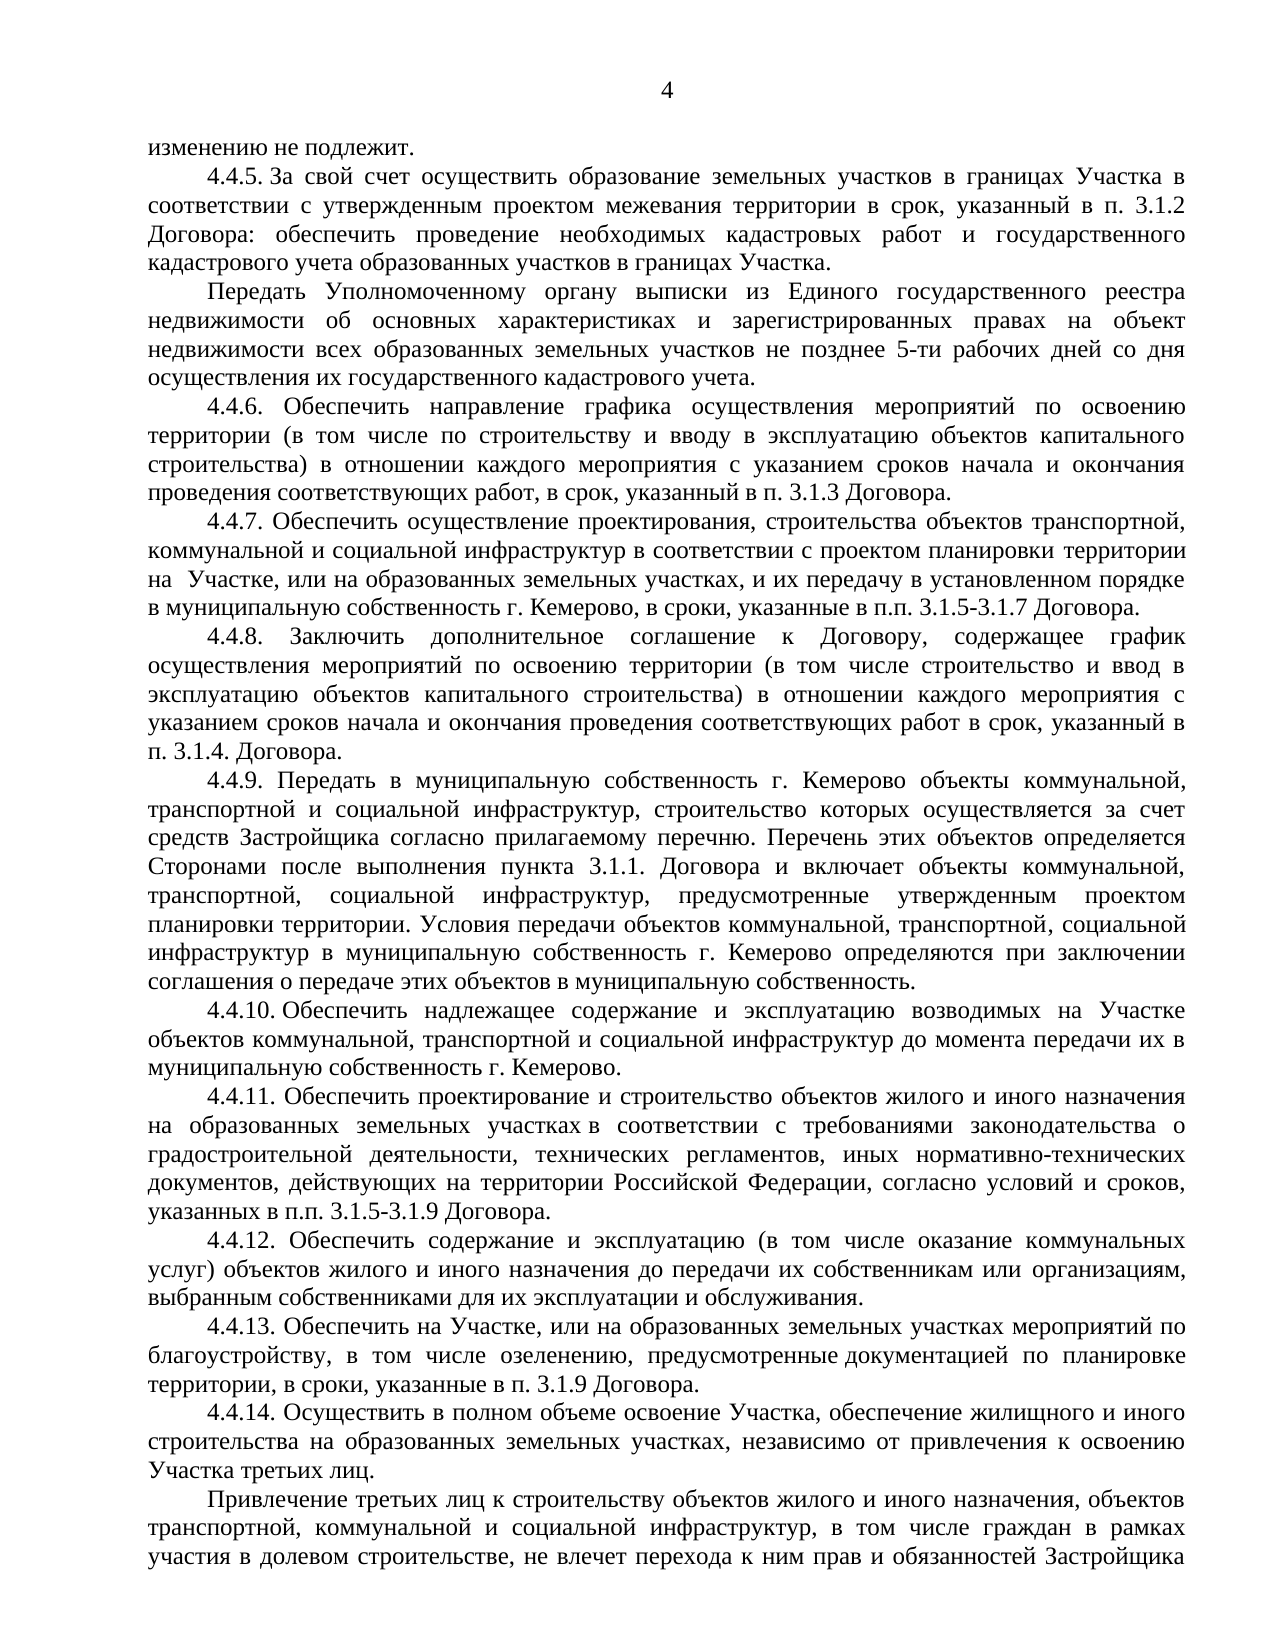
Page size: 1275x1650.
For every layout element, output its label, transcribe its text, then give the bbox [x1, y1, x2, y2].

text 4.4.11. Обеспечить проектирование и строительство объектов жилого и иного назначения на образованных земельных участках в соответствии с требованиями законодательства о градостроительной деятельности, технических регламентов, иных нормативно-технических документов, действующих на территории Российской Федерации, согласно условий и сроков, указанных в п.п. 3.1.5-3.1.9 Договора. [148, 1081, 1186, 1225]
text Передать Уполномоченному органу выписки из Единого государственного реестра недвижимости об основных характеристиках и зарегистрированных правах на объект недвижимости всех образованных земельных участков не позднее 5-ти рабочих дней со дня осуществления их государственного кадастрового учета. [148, 276, 1186, 391]
text 4.4.13. Обеспечить на Участке, или на образованных земельных участках мероприятий по благоустройству, в том числе озеленению, предусмотренные документацией по планировке территории, в сроки, указанные в п. 3.1.9 Договора. [148, 1311, 1186, 1397]
text 4.4.5. За свой счет осуществить образование земельных участков в границах Участка в соответствии с утвержденным проектом межевания территории в срок, указанный в п. 3.1.2 Договора: обеспечить проведение необходимых кадастровых работ и государственного кадастрового учета образованных участков в границах Участка. [148, 161, 1186, 276]
text изменению не подлежит. [148, 132, 1186, 161]
text 4.4.6. Обеспечить направление графика осуществления мероприятий по освоению территории (в том числе по строительству и вводу в эксплуатацию объектов капитального строительства) в отношении каждого мероприятия с указанием сроков начала и окончания проведения соответствующих работ, в срок, указанный в п. 3.1.3 Договора. [148, 391, 1186, 506]
text 4.4.9. Передать в муниципальную собственность г. Кемерово объекты коммунальной, транспортной и социальной инфраструктур, строительство которых осуществляется за счет средств Застройщика согласно прилагаемому перечню. Перечень этих объектов определяется Сторонами после выполнения пункта 3.1.1. Договора и включает объекты коммунальной, транспортной, социальной инфраструктур, предусмотренные утвержденным проектом планировки территории. Условия передачи объектов коммунальной, транспортной, социальной инфраструктур в муниципальную собственность г. Кемерово определяются при заключении соглашения о передаче этих объектов в муниципальную собственность. [148, 765, 1186, 995]
text Привлечение третьих лиц к строительству объектов жилого и иного назначения, объектов транспортной, коммунальной и социальной инфраструктур, в том числе граждан в рамках участия в долевом строительстве, не влечет перехода к ним прав и обязанностей Застройщика [148, 1484, 1186, 1570]
text 4.4.12. Обеспечить содержание и эксплуатацию (в том числе оказание коммунальных услуг) объектов жилого и иного назначения до передачи их собственникам или организациям, выбранным собственниками для их эксплуатации и обслуживания. [148, 1225, 1186, 1311]
text 4.4.14. Осуществить в полном объеме освоение Участка, обеспечение жилищного и иного строительства на образованных земельных участках, независимо от привлечения к освоению Участка третьих лиц. [148, 1397, 1186, 1484]
text 4.4.8. Заключить дополнительное соглашение к Договору, содержащее график осуществления мероприятий по освоению территории (в том числе строительство и ввод в эксплуатацию объектов капитального строительства) в отношении каждого мероприятия с указанием сроков начала и окончания проведения соответствующих работ в срок, указанный в п. 3.1.4. Договора. [148, 621, 1186, 765]
text 4.4.7. Обеспечить осуществление проектирования, строительства объектов транспортной, коммунальной и социальной инфраструктур в соответствии с проектом планировки территории на Участке, или на образованных земельных участках, и их передачу в установленном порядке в муниципальную собственность г. Кемерово, в сроки, указанные в п.п. 3.1.5-3.1.7 Договора. [148, 506, 1186, 621]
text 4.4.10. Обеспечить надлежащее содержание и эксплуатацию возводимых на Участке объектов коммунальной, транспортной и социальной инфраструктур до момента передачи их в муниципальную собственность г. Кемерово. [148, 995, 1186, 1081]
